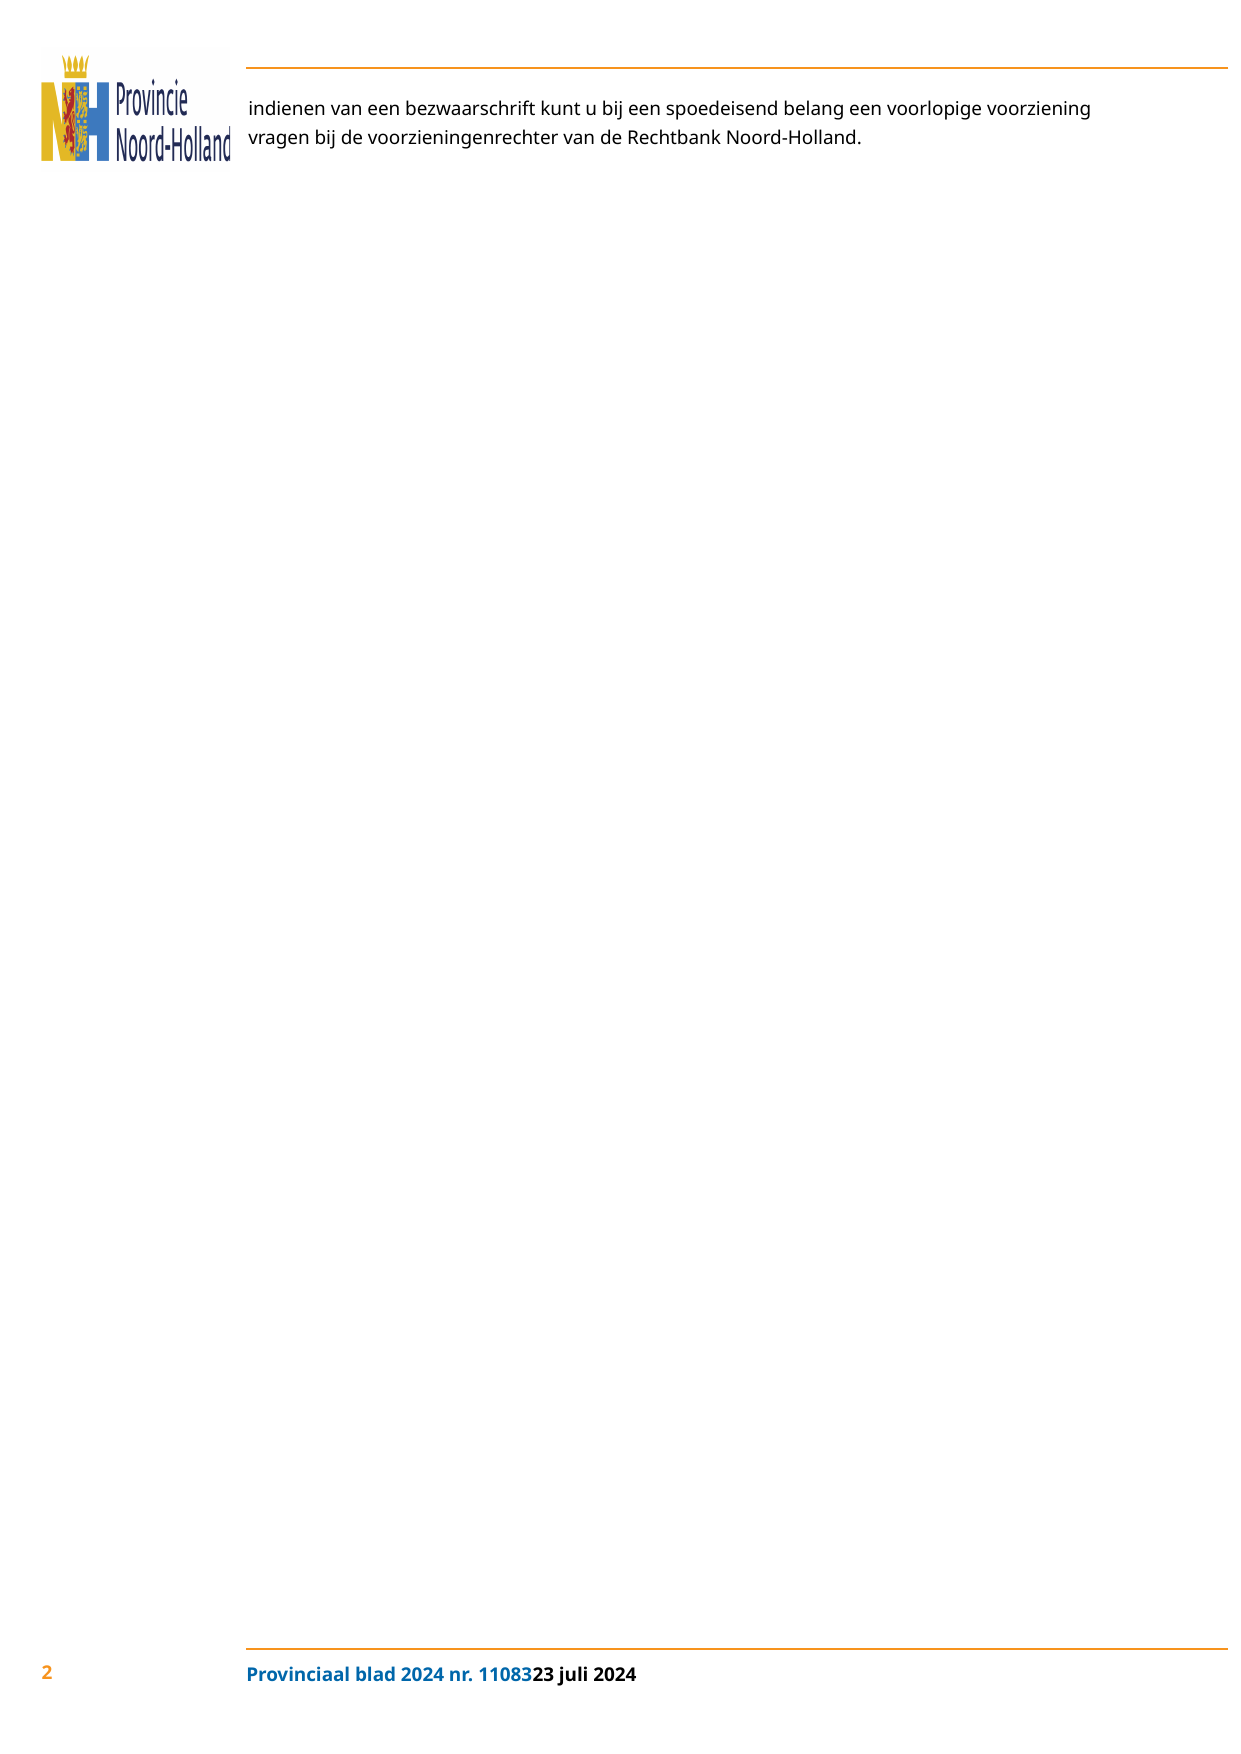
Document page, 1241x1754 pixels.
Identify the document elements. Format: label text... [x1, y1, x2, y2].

text indienen van een bezwaarschrift kunt u bij een spoedeisend belang een voorlopige voorziening vragen bij de voorzieningenrechter van de Rechtbank Noord-Holland. [248, 95, 1152, 150]
picture [41, 47, 231, 172]
